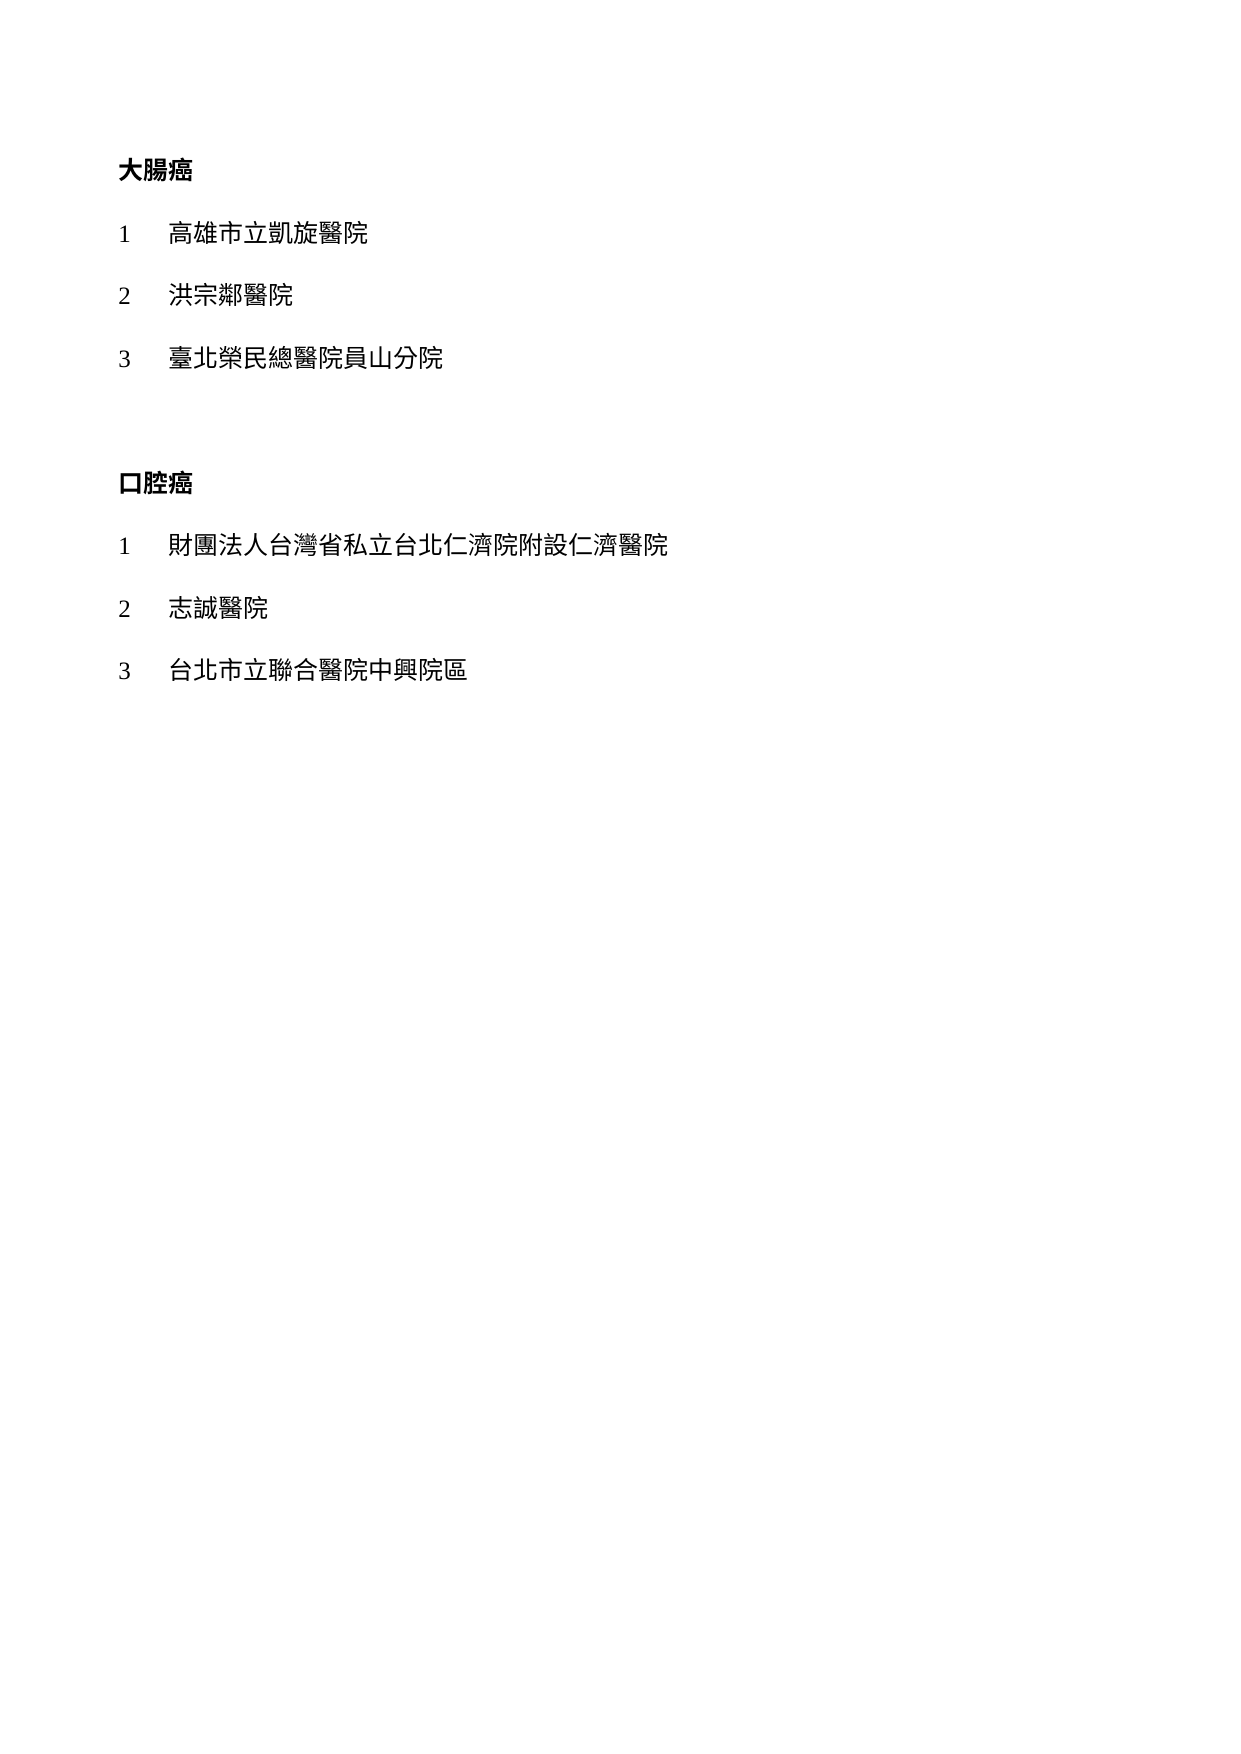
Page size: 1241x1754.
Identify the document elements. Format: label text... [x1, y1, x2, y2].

text 3 臺北榮民總醫院員山分院 [118, 314, 1122, 377]
text 2 志誠醫院 [118, 564, 1122, 627]
text 1 高雄市立凱旋醫院 [118, 189, 1122, 252]
text 2 洪宗鄰醫院 [118, 252, 1122, 314]
text 口腔癌 [118, 439, 1122, 502]
text 3 台北市立聯合醫院中興院區 [118, 627, 1122, 689]
text 大腸癌 [118, 127, 1122, 189]
text 1 財團法人台灣省私立台北仁濟院附設仁濟醫院 [118, 502, 1122, 564]
